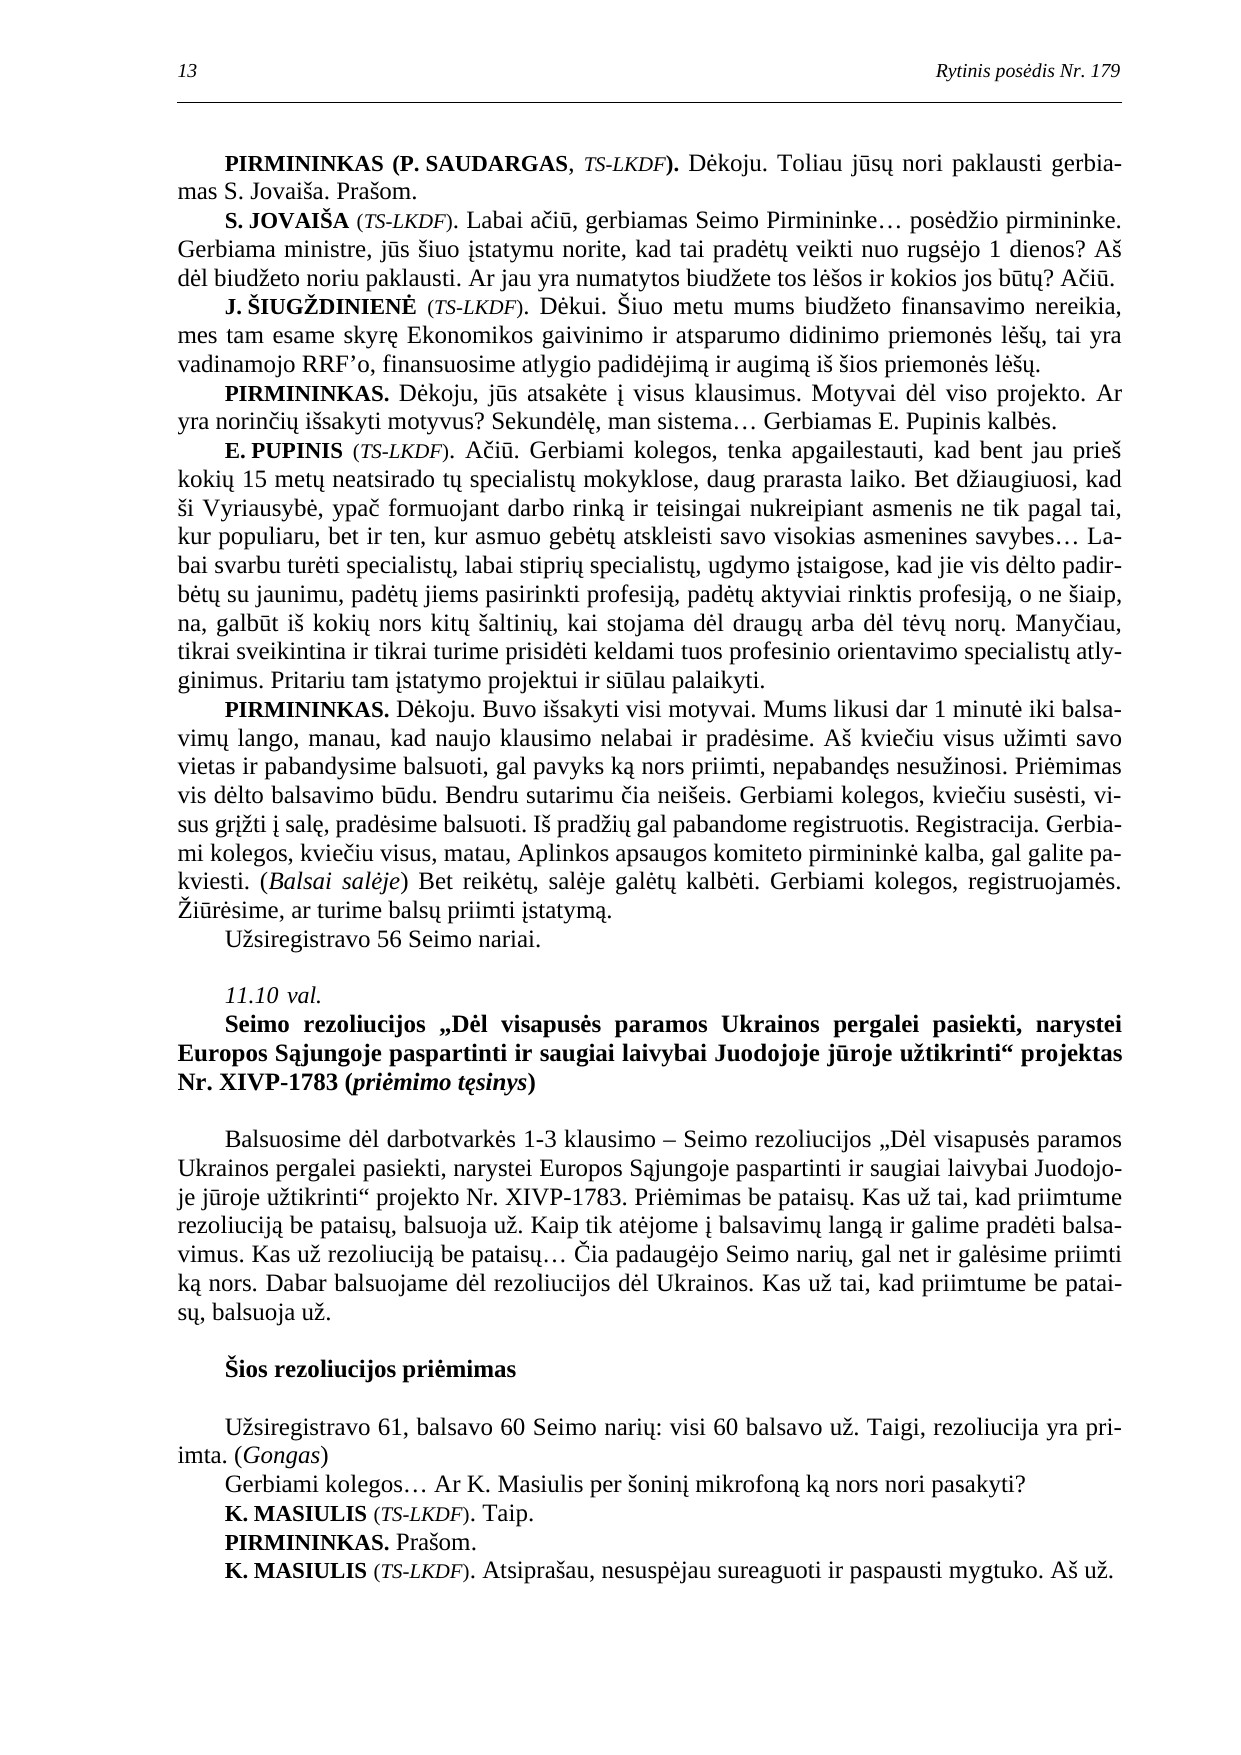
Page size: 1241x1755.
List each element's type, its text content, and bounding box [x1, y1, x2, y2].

text Už­si­re­gist­ra­vo 61, bal­sa­vo 60 Sei­mo na­rių: vi­si 60 bal­sa­vo už. Tai­gi, re­zo­liu­ci­ja yra pri­im­ta. (Gon­gas) [177, 1412, 1122, 1469]
text Sei­mo re­zo­liu­ci­jos „Dėl vi­sa­pu­sės pa­ra­mos Uk­rai­nos per­ga­lei pa­siek­ti, na­rys­tei Euro­pos Są­jun­go­je pa­spar­tin­ti ir sau­giai lai­vy­bai Juo­do­jo­je jū­ro­je už­tik­rin­ti“ pro­jek­tas Nr. XIVP-1783 (pri­ėmi­mo tę­si­nys) [177, 1009, 1122, 1095]
text PIRMININKAS. Pra­šom. [177, 1527, 1122, 1555]
text Ger­bia­mi ko­le­gos… Ar K. Ma­siu­lis per šo­ni­nį mik­ro­fo­ną ką nors no­ri pa­sa­ky­ti? [177, 1469, 1122, 1498]
text 11.10 val. [224, 981, 1122, 1009]
text PIRMININKAS. Dė­ko­ju, jūs at­sa­kė­te į vi­sus klau­si­mus. Mo­ty­vai dėl vi­so pro­jek­to. Ar yra no­rin­čių iš­sa­ky­ti mo­ty­vus? Se­kun­dė­lę, man sis­te­ma… Ger­bia­mas E. Pu­pi­nis kal­bės. [177, 378, 1122, 435]
text K. MASIULIS (TS-LKDF). Taip. [177, 1498, 1122, 1527]
text Šios re­zo­liu­ci­jos pri­ėmi­mas [177, 1354, 1122, 1383]
text E. PUPINIS (TS-LKDF). Ačiū. Ger­bia­mi ko­le­gos, ten­ka ap­gai­les­tau­ti, kad bent jau prieš ko­kių 15 me­tų ne­at­si­ra­do tų spe­cia­lis­tų mo­kyk­lo­se, daug pra­ras­ta lai­ko. Bet džiau­giuo­si, kad ši Vy­riau­sy­bė, ypač for­muo­jant dar­bo rin­ką ir tei­sin­gai nu­krei­piant as­me­nis ne tik pa­gal tai, kur po­pu­lia­ru, bet ir ten, kur as­muo ge­bė­tų at­skleis­ti sa­vo vi­so­kias as­me­ni­nes sa­vy­bes… La­bai svar­bu tu­rė­ti spe­cia­lis­tų, la­bai stip­rių spe­cia­lis­tų, ug­dy­mo įstai­go­se, kad jie vis dėl­to pa­dir­bė­tų su jau­ni­mu, pa­dė­tų jiems pa­si­rink­ti pro­fe­si­ją, pa­dė­tų ak­ty­viai rink­tis pro­fe­si­ją, o ne šiaip, na, gal­būt iš ko­kių nors ki­tų šal­ti­nių, kai sto­ja­ma dėl drau­gų ar­ba dėl tė­vų no­rų. Ma­ny­čiau, tik­rai svei­kin­ti­na ir tik­rai tu­ri­me pri­si­dė­ti kel­da­mi tuos pro­fe­si­nio orien­ta­vi­mo spe­cia­lis­tų at­ly­gi­ni­mus. Pri­ta­riu tam įsta­ty­mo pro­jek­tui ir siū­lau pa­lai­ky­ti. [177, 435, 1122, 694]
text Bal­suo­si­me dėl dar­bo­tvarkės 1-3 klau­si­mo – Sei­mo re­zo­liu­ci­jos „Dėl vi­sa­pu­sės pa­ra­mos Uk­rai­nos per­ga­lei pa­siek­ti, na­rys­tei Eu­ro­pos Są­jun­go­je pa­spar­tin­ti ir sau­giai lai­vy­bai Juo­do­jo­je jū­ro­je už­tik­rin­ti“ pro­jek­to Nr. XIVP-1783. Pri­ėmi­mas be pa­tai­sų. Kas už tai, kad pri­im­tu­me re­zo­liu­ci­ją be pa­tai­sų, bal­suo­ja už. Kaip tik at­ėjo­me į bal­sa­vi­mų lan­gą ir ga­li­me pra­dė­ti bal­sa­vi­mus. Kas už re­zo­liu­ci­ją be pa­tai­sų… Čia pa­dau­gė­jo Sei­mo na­rių, gal net ir ga­lė­si­me pri­im­ti ką nors. Da­bar bal­suo­ja­me dėl re­zo­liu­ci­jos dėl Uk­rai­nos. Kas už tai, kad pri­im­tu­me be pa­tai­sų, bal­suo­ja už. [177, 1124, 1122, 1325]
text K. MASIULIS (TS-LKDF). At­si­pra­šau, ne­su­spė­jau su­re­a­guo­ti ir pa­spaus­ti myg­tu­ko. Aš už. [177, 1555, 1122, 1584]
text S. JOVAIŠA (TS-LKDF). La­bai ačiū, ger­bia­mas Sei­mo Pir­mi­nin­ke… po­sė­džio pir­mi­nin­ke. Ger­bia­ma mi­nist­re, jūs šiuo įsta­ty­mu no­ri­te, kad tai pra­dė­tų veik­ti nuo rug­sė­jo 1 die­nos? Aš dėl biu­dže­to no­riu pa­klaus­ti. Ar jau yra nu­ma­ty­tos biu­dže­te tos lė­šos ir ko­kios jos bū­tų? Ačiū. [177, 205, 1122, 291]
text Už­si­re­gist­ra­vo 56 Sei­mo na­riai. [177, 924, 1122, 953]
text PIRMININKAS. Dė­ko­ju. Bu­vo iš­sa­ky­ti vi­si mo­ty­vai. Mums li­ku­si dar 1 mi­nu­tė iki bal­sa­vi­mų lan­go, ma­nau, kad nau­jo klau­si­mo ne­la­bai ir pra­dė­si­me. Aš kvie­čiu vi­sus už­im­ti sa­vo vie­tas ir pa­ban­dy­si­me bal­suo­ti, gal pa­vyks ką nors pri­im­ti, ne­pa­ban­dęs ne­su­ži­no­si. Pri­ėmi­mas vis dėl­to bal­sa­vi­mo bū­du. Ben­dru su­ta­ri­mu čia ne­iš­eis. Ger­bia­mi ko­le­gos, kvie­čiu su­sės­ti, vi­sus grįž­ti į sa­lę, pra­dė­si­me bal­suo­ti. Iš pra­džių gal pa­ban­do­me re­gist­ruo­tis. Re­gist­ra­ci­ja. Ger­bia­mi ko­le­gos, kvie­čiu vi­sus, ma­tau, Ap­lin­kos ap­sau­gos ko­mi­te­to pir­mi­nin­kė kal­ba, gal ga­li­te pa­kvies­ti. (Bal­sai sa­lė­je) Bet rei­kė­tų, sa­lė­je ga­lė­tų kal­bė­ti. Ger­bia­mi ko­le­gos, re­gist­ruo­ja­mės. Žiū­rė­si­me, ar tu­ri­me bal­sų pri­im­ti įsta­ty­mą. [177, 694, 1122, 924]
text PIRMININKAS (P. SAUDARGAS, TS-LKDF). Dė­ko­ju. To­liau jū­sų no­ri pa­klaus­ti ger­bia­mas S. Jo­vai­ša. Pra­šom. [177, 148, 1122, 205]
text J. ŠIUGŽDINIENĖ (TS-LKDF). Dė­kui. Šiuo me­tu mums biu­dže­to fi­nan­sa­vi­mo ne­rei­kia, mes tam esa­me sky­rę Eko­no­mi­kos gai­vi­ni­mo ir at­spa­ru­mo di­di­ni­mo prie­mo­nės lė­šų, tai yra va­di­na­mo­jo RRF’o, fi­nan­suo­si­me at­ly­gio pa­di­dė­ji­mą ir au­gi­mą iš šios prie­mo­nės lė­šų. [177, 291, 1122, 378]
